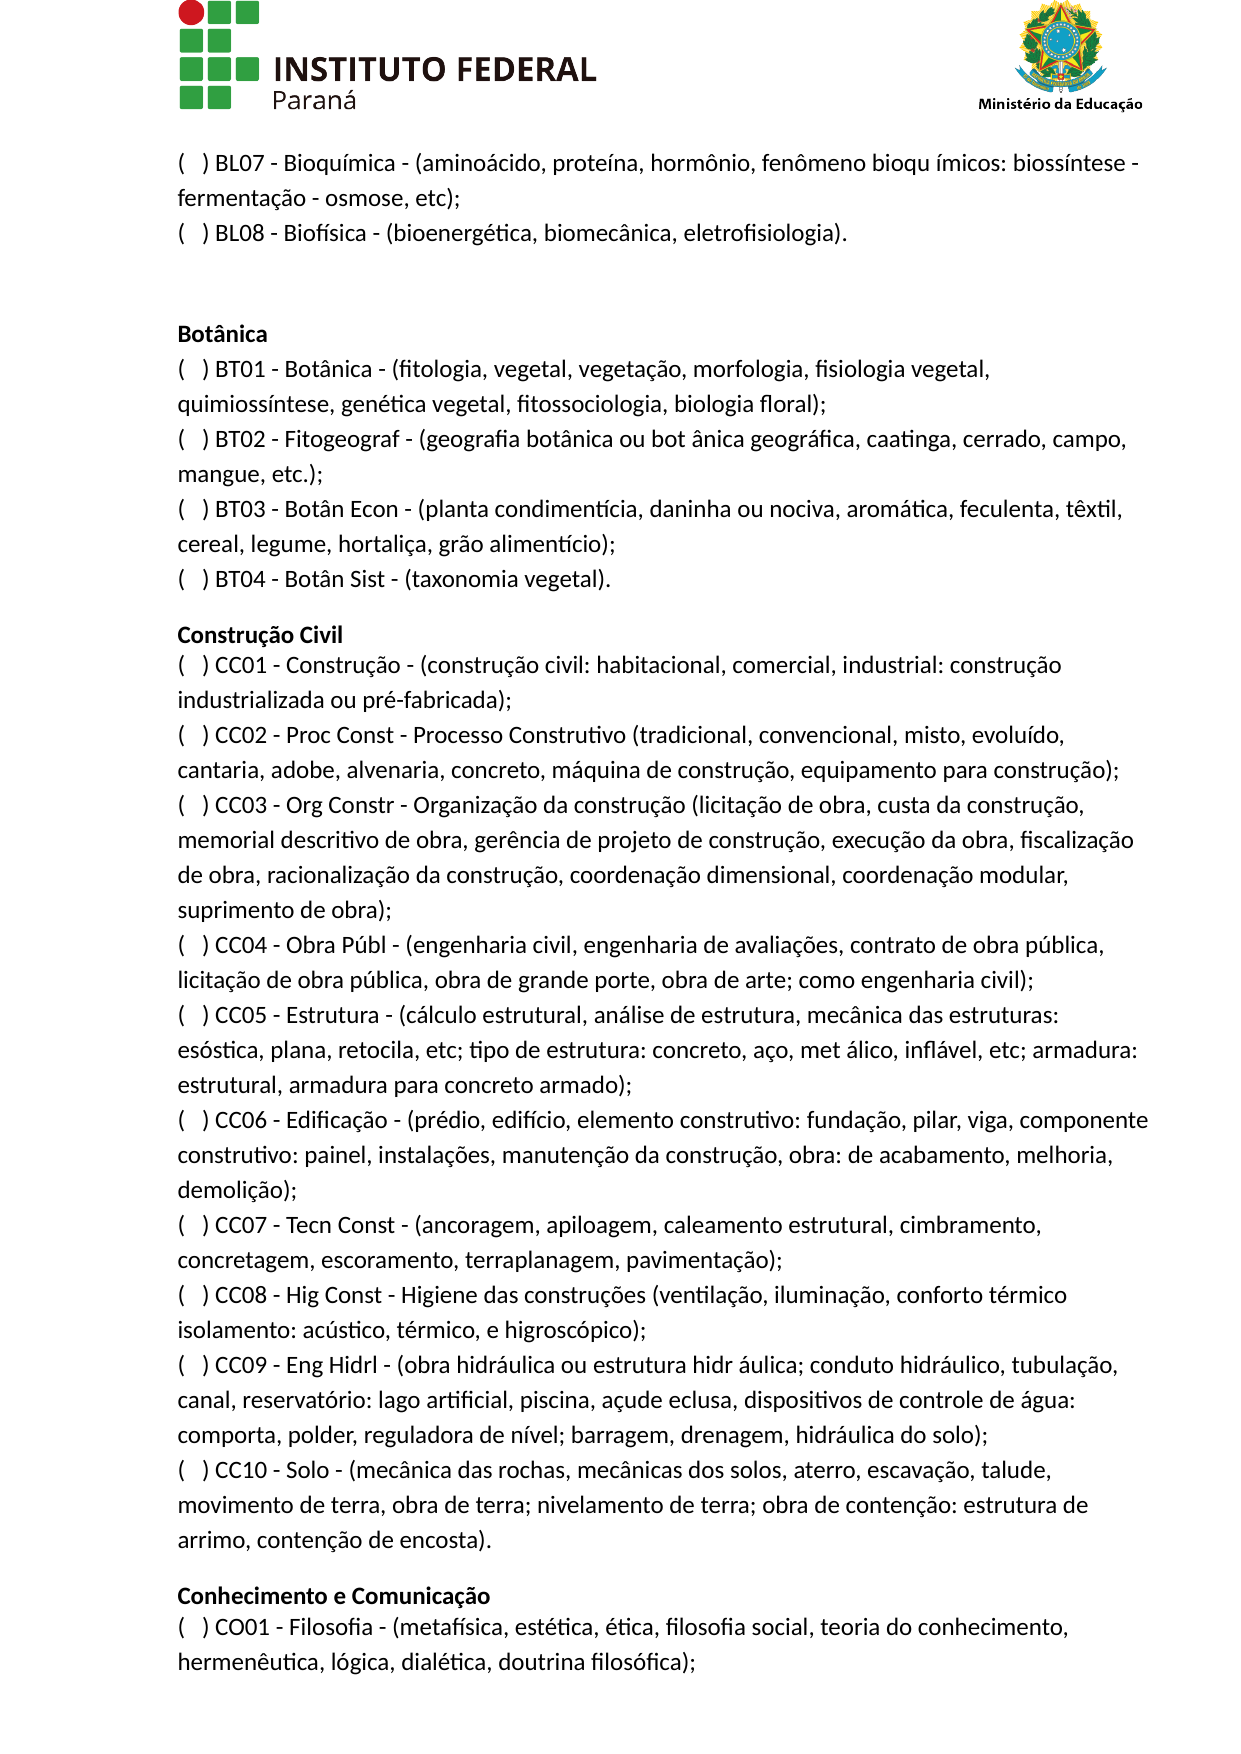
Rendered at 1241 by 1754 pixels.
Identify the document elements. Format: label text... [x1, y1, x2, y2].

text ( ) BL08 - Biofísica - (bioenergética, biomecânica, eletrofisiologia). [177, 218, 1152, 248]
text ( ) CC04 - Obra Públ - (engenharia civil, engenharia de avaliações, contrato de obra pública, licitação de obra pública, obra de grande porte, obra de arte; como engenharia civil); [177, 929, 1152, 995]
text ( ) CC06 - Edificação - (prédio, edifício, elemento construtivo: fundação, pilar, viga, componente construtivo: painel, instalações, manutenção da construção, obra: de acabamento, melhoria, demolição); [177, 1104, 1152, 1205]
text Construção Civil [177, 619, 1152, 649]
text ( ) BL07 - Bioquímica - (aminoácido, proteína, hormônio, fenômeno bioqu ímicos: biossíntese - fermentação - osmose, etc); [177, 148, 1152, 213]
text ( ) CC01 - Construção - (construção civil: habitacional, comercial, industrial: construção industrializada ou pré-fabricada); [177, 649, 1152, 715]
text ( ) BT04 - Botân Sist - (taxonomia vegetal). [177, 563, 1152, 594]
text ( ) BT02 - Fitogeograf - (geografia botânica ou bot ânica geográfica, caatinga, cerrado, campo, mangue, etc.); [177, 423, 1152, 489]
text ( ) CC03 - Org Constr - Organização da construção (licitação de obra, custa da construção, memorial descritivo de obra, gerência de projeto de construção, execução da obra, fiscalização de obra, racionalização da construção, coordenação dimensional, coordenação modular, suprimento de obra); [177, 789, 1152, 925]
text Conhecimento e Comunicação [177, 1580, 1152, 1611]
text ( ) BT01 - Botânica - (fitologia, vegetal, vegetação, morfologia, fisiologia vegetal, quimiossíntese, genética vegetal, fitossociologia, biologia floral); [177, 353, 1152, 419]
text ( ) CC02 - Proc Const - Processo Construtivo (tradicional, convencional, misto, evoluído, cantaria, adobe, alvenaria, concreto, máquina de construção, equipamento para construção); [177, 719, 1152, 785]
text ( ) CC08 - Hig Const - Higiene das construções (ventilação, iluminação, conforto térmico isolamento: acústico, térmico, e higroscópico); [177, 1279, 1152, 1345]
text ( ) CC05 - Estrutura - (cálculo estrutural, análise de estrutura, mecânica das estruturas: esóstica, plana, retocila, etc; tipo de estrutura: concreto, aço, met álico, inflável, etc; armadura: estrutural, armadura para concreto armado); [177, 999, 1152, 1100]
text ( ) CO01 - Filosofia - (metafísica, estética, ética, filosofia social, teoria do conhecimento, hermenêutica, lógica, dialética, doutrina filosófica); [177, 1611, 1152, 1676]
text ( ) CC10 - Solo - (mecânica das rochas, mecânicas dos solos, aterro, escavação, talude, movimento de terra, obra de terra; nivelamento de terra; obra de contenção: estrutura de arrimo, contenção de encosta). [177, 1454, 1152, 1555]
text Botânica [177, 318, 1152, 349]
text ( ) CC07 - Tecn Const - (ancoragem, apiloagem, caleamento estrutural, cimbramento, concretagem, escoramento, terraplanagem, pavimentação); [177, 1209, 1152, 1275]
text ( ) BT03 - Botân Econ - (planta condimentícia, daninha ou nociva, aromática, feculenta, têxtil, cereal, legume, hortaliça, grão alimentício); [177, 493, 1152, 559]
text ( ) CC09 - Eng Hidrl - (obra hidráulica ou estrutura hidr áulica; conduto hidráulico, tubulação, canal, reservatório: lago artificial, piscina, açude eclusa, dispositivos de controle de água: comporta, polder, reguladora de nível; barragem, drenagem, hidráulica do solo); [177, 1349, 1152, 1450]
